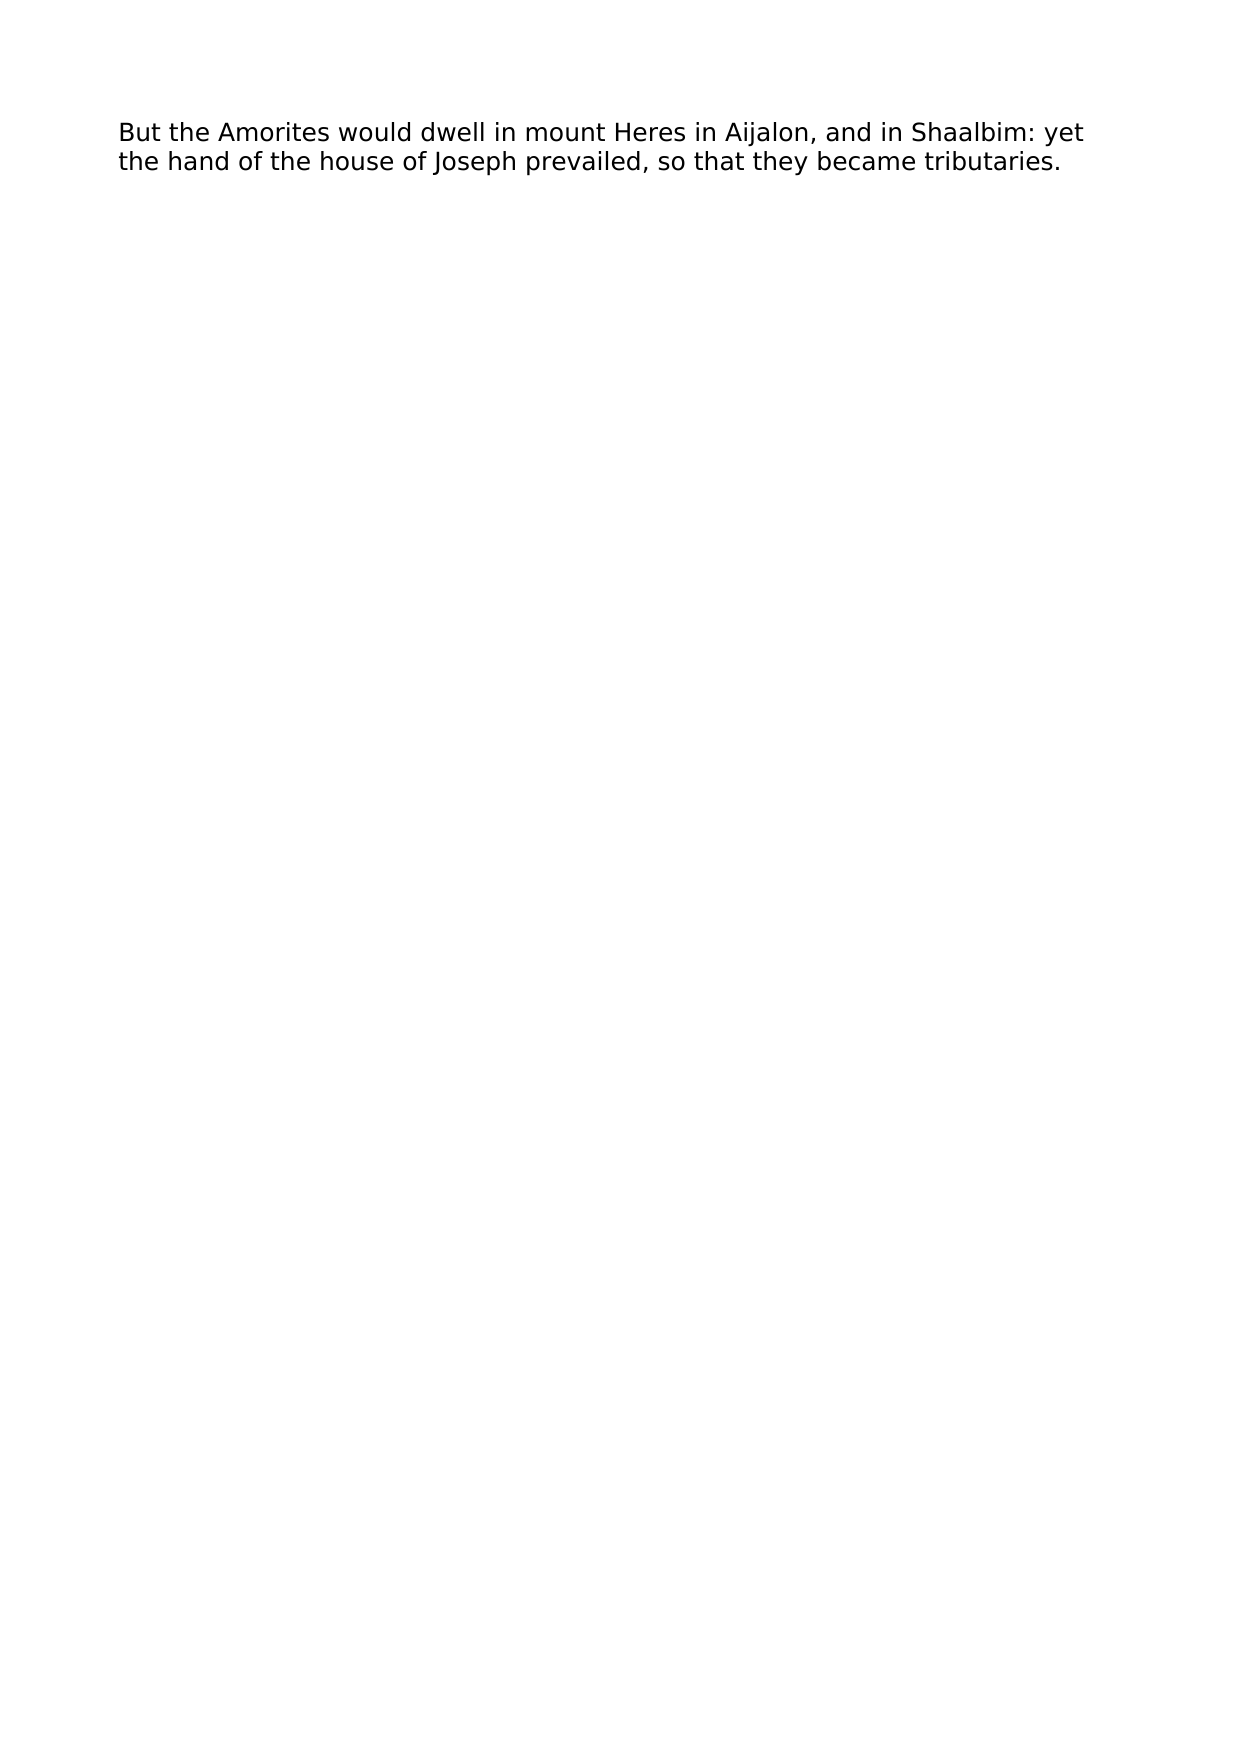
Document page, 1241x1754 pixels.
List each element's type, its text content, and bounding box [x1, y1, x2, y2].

text But the Amorites would dwell in mount Heres in Aijalon, and in Shaalbim: yet the hand of the house of Joseph prevailed, so that they became tributaries. [118, 118, 1122, 176]
